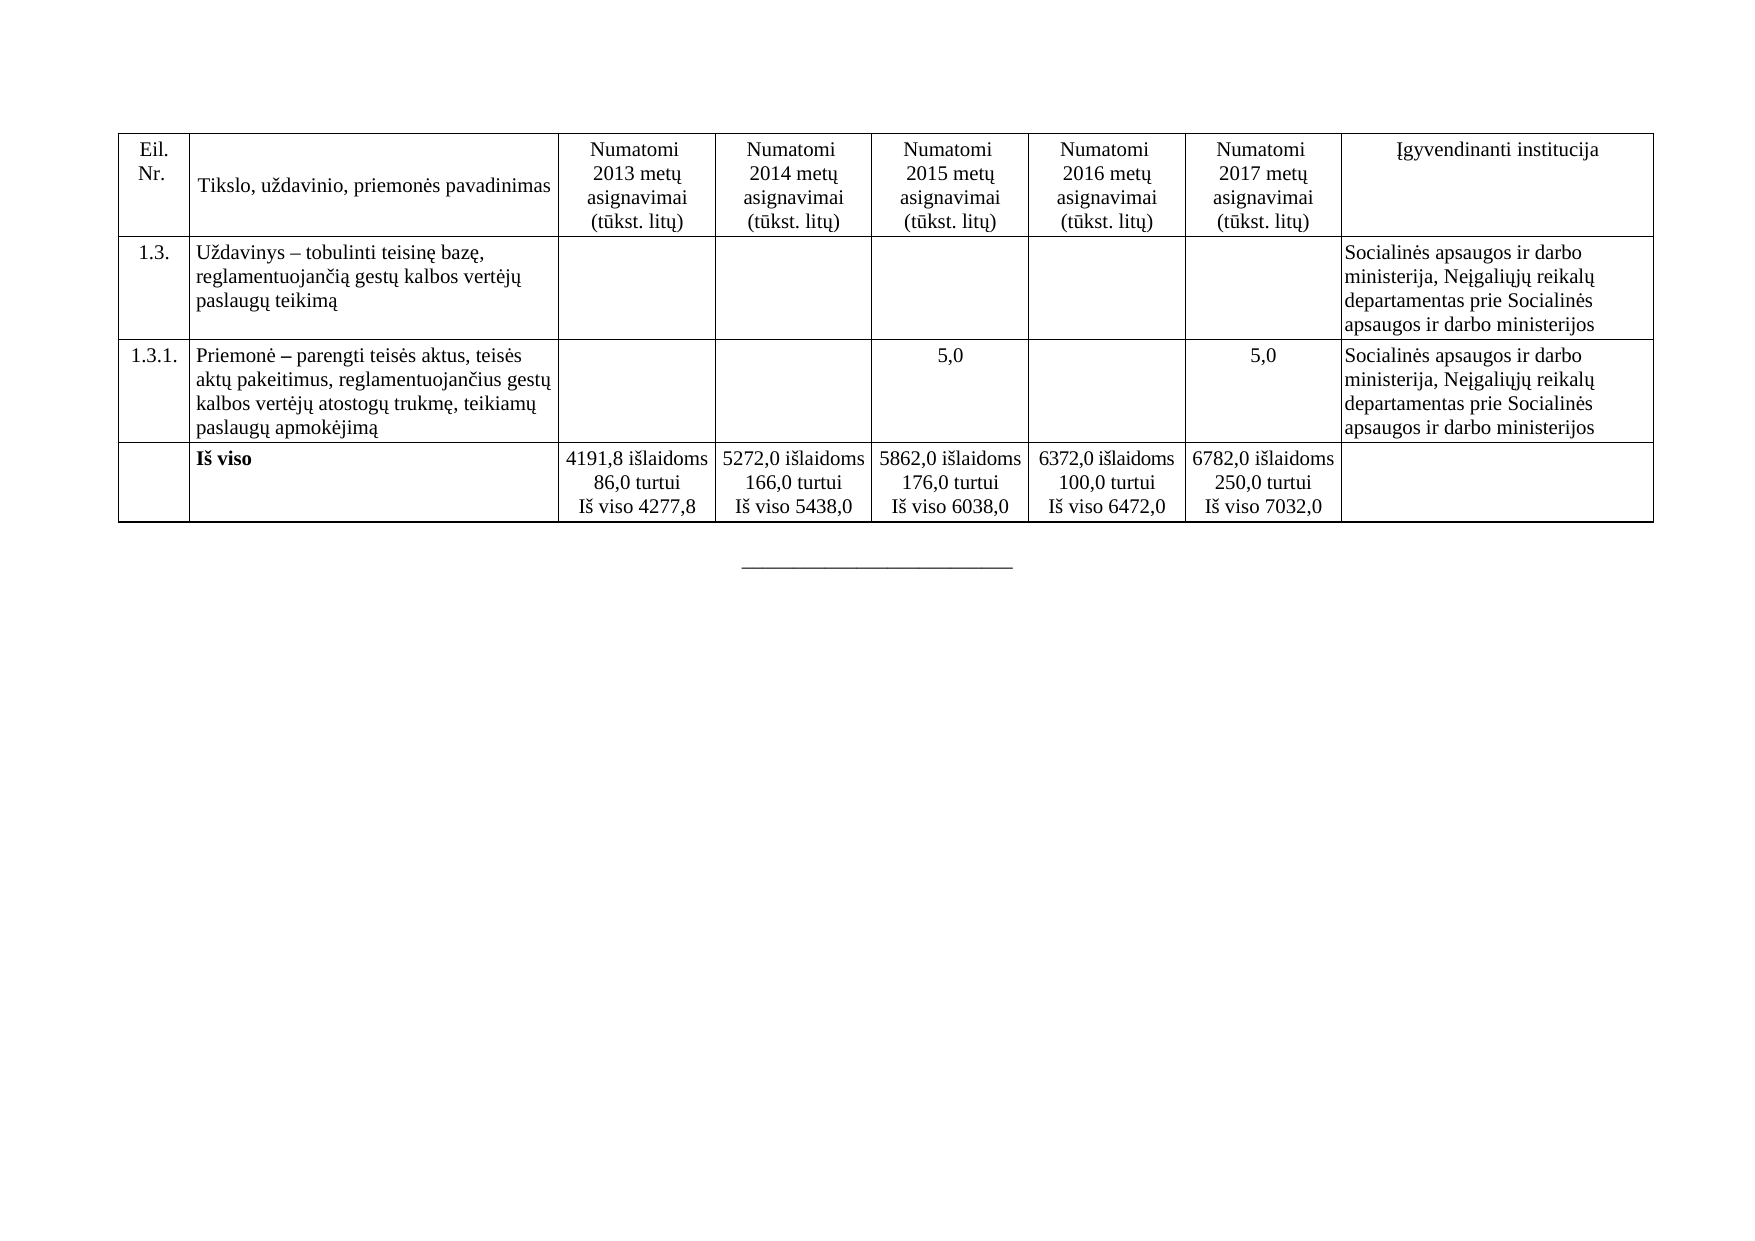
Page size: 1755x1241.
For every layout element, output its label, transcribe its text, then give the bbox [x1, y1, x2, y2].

table_cell 4191,8 išlaidoms 86,0 turtui Iš viso 4277,8 [559, 443, 715, 521]
table_cell [559, 340, 715, 442]
table_cell [1342, 443, 1653, 521]
table_cell 5,0 [1186, 340, 1341, 442]
table_cell [559, 237, 715, 339]
table_header Numatomi 2016 metų asignavimai (tūkst. litų) [1029, 134, 1185, 236]
table_cell 5862,0 išlaidoms 176,0 turtui Iš viso 6038,0 [872, 443, 1028, 521]
table_cell [716, 340, 871, 442]
table_cell [1029, 237, 1185, 339]
table_cell 5272,0 išlaidoms 166,0 turtui Iš viso 5438,0 [716, 443, 871, 521]
table_header Numatomi 2015 metų asignavimai (tūkst. litų) [872, 134, 1028, 236]
table_cell [872, 237, 1028, 339]
table_cell Socialinės apsaugos ir darbo ministerija, Neįgaliųjų reikalų departamentas prie Socialinės apsaugos ir darbo ministerijos [1342, 340, 1653, 442]
table_cell Iš viso [190, 443, 558, 521]
table_cell Priemonė – parengti teisės aktus, teisės aktų pakeitimus, reglamentuojančius gestų kalbos vertėjų atostogų trukmę, teikiamų paslaugų apmokėjimą [190, 340, 558, 442]
table_cell 6372,0 išlaidoms 100,0 turtui Iš viso 6472,0 [1029, 443, 1185, 521]
table_header Numatomi 2017 metų asignavimai (tūkst. litų) [1186, 134, 1341, 236]
table_cell Uždavinys – tobulinti teisinę bazę, reglamentuojančią gestų kalbos vertėjų paslaugų teikimą [190, 237, 558, 339]
table_cell 6782,0 išlaidoms 250,0 turtui Iš viso 7032,0 [1186, 443, 1341, 521]
table_header Numatomi 2013 metų asignavimai (tūkst. litų) [559, 134, 715, 236]
table_header Numatomi 2014 metų asignavimai (tūkst. litų) [716, 134, 871, 236]
table_cell 1.3.1. [119, 340, 189, 442]
table_cell 1.3. [119, 237, 189, 339]
table_header Įgyvendinanti institucija [1342, 134, 1653, 236]
table_header Eil. Nr. [119, 134, 189, 236]
table_cell [119, 443, 189, 521]
table_header Tikslo, uždavinio, priemonės pavadinimas [190, 134, 558, 236]
table_cell [1029, 340, 1185, 442]
table_cell 5,0 [872, 340, 1028, 442]
text __________________________ [118, 546, 1636, 571]
table_cell [716, 237, 871, 339]
table_cell [1186, 237, 1341, 339]
table_cell Socialinės apsaugos ir darbo ministerija, Neįgaliųjų reikalų departamentas prie Socialinės apsaugos ir darbo ministerijos [1342, 237, 1653, 339]
